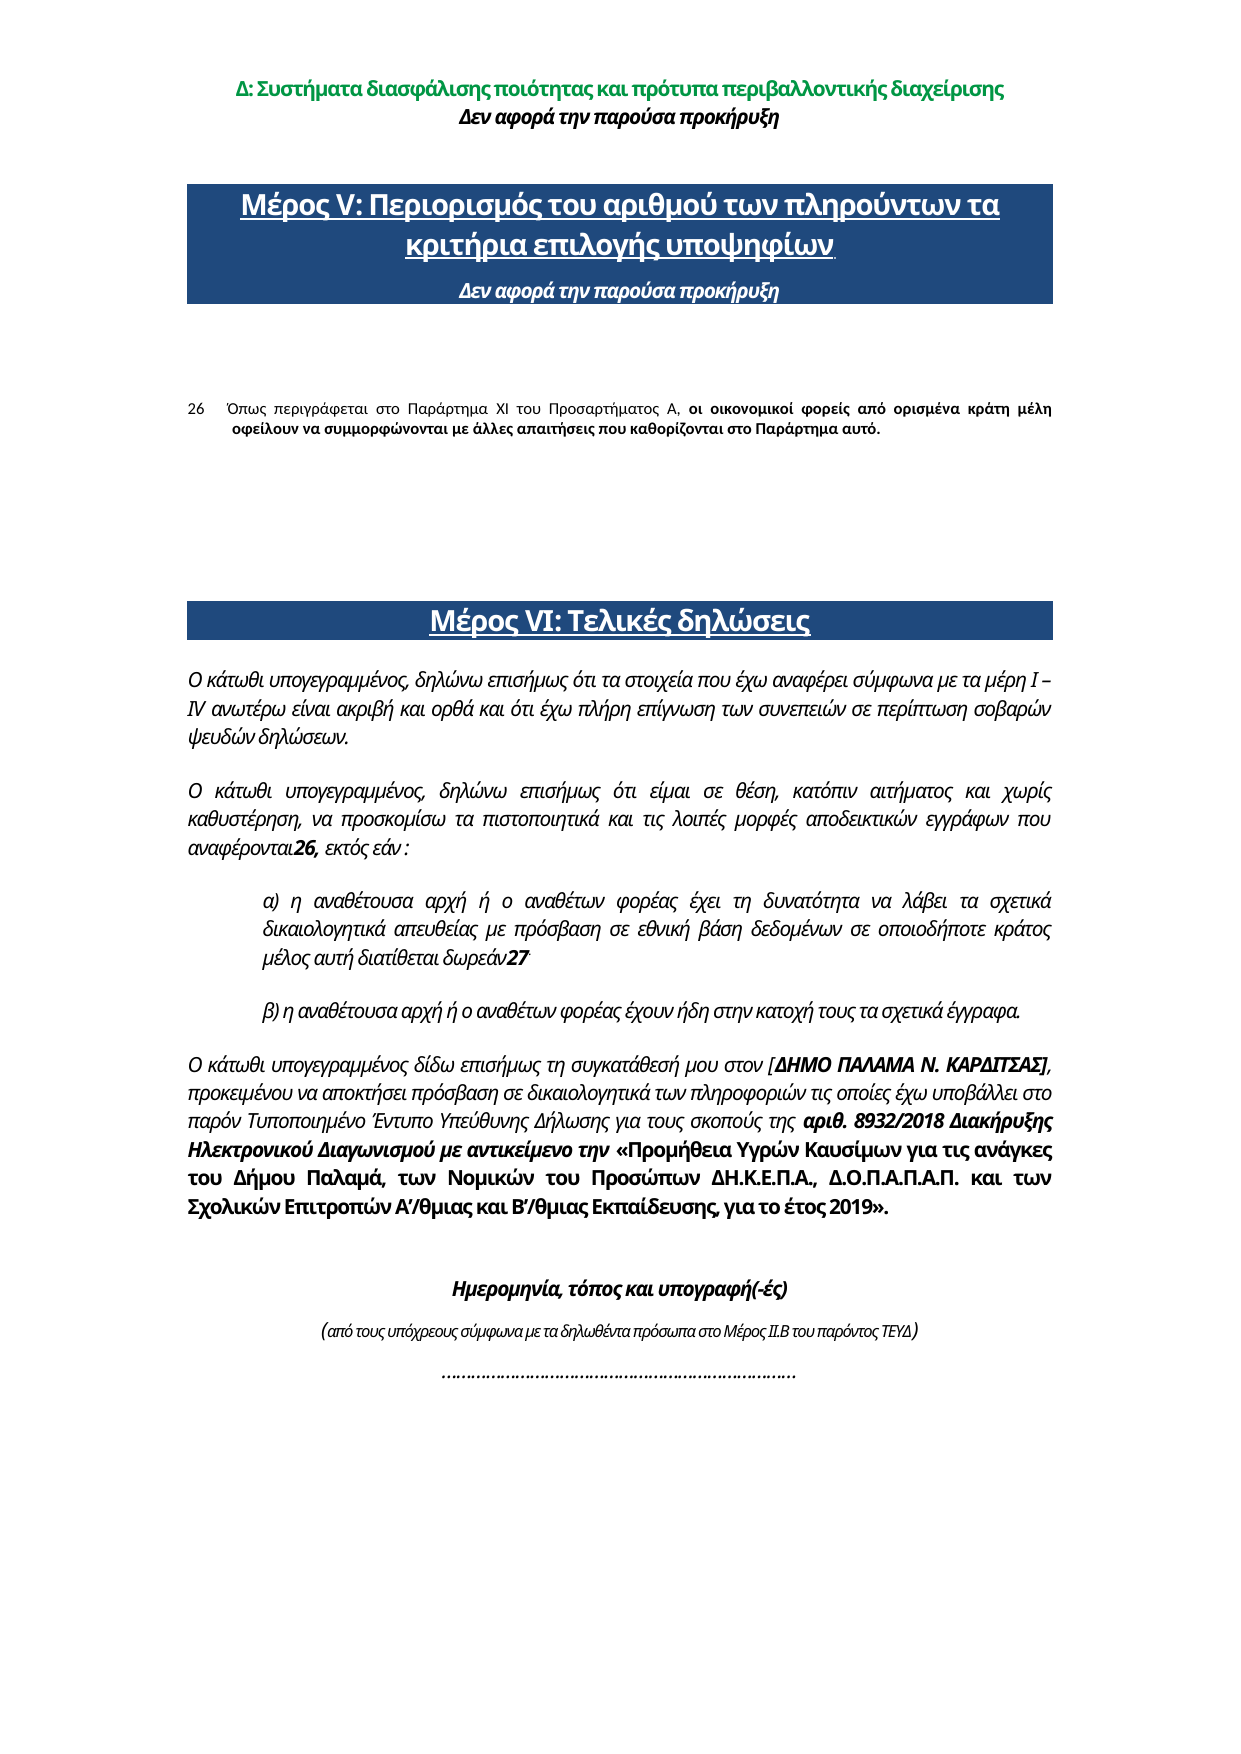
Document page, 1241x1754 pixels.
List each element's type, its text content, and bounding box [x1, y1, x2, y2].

text β) η αναθέτουσα αρχή ή ο αναθέτων φορέας έχουν ήδη στην κατοχή τους τα σχετικά έγγραφα. [262, 996, 1053, 1025]
text Ο κάτωθι υπογεγραμμένος, δηλώνω επισήμως ότι είμαι σε θέση, κατόπιν αιτήματος και χωρίς καθυστέρηση, να προσκομίσω τα πιστοποιητικά και τις λοιπές μορφές αποδεικτικών εγγράφων που αναφέρονται26, εκτός εάν : [187, 776, 1053, 861]
text Δεν αφορά την παρούσα προκήρυξη [187, 276, 1053, 304]
subtitle Δ: Συστήματα διασφάλισης ποιότητας και πρότυπα περιβαλλοντικής διαχείρισης [187, 74, 1053, 102]
subtitle (από τους υπόχρεους σύμφωνα με τα δηλωθέντα πρόσωπα στο Μέρος ΙΙ.Β του παρόντος ΤΕΥΔ) [187, 1315, 1053, 1343]
text α) η αναθέτουσα αρχή ή ο αναθέτων φορέας έχει τη δυνατότητα να λάβει τα σχετικά δικαιολογητικά απευθείας με πρόσβαση σε εθνική βάση δεδομένων σε οποιοδήποτε κράτος μέλος αυτή διατίθεται δωρεάν27. [262, 886, 1053, 971]
text ……………………………………………………………… [187, 1356, 1053, 1384]
text Ο κάτωθι υπογεγραμμένος, δηλώνω επισήμως ότι τα στοιχεία που έχω αναφέρει σύμφωνα με τα μέρη Ι – IV ανωτέρω είναι ακριβή και ορθά και ότι έχω πλήρη επίγνωση των συνεπειών σε περίπτωση σοβαρών ψευδών δηλώσεων. [187, 665, 1053, 751]
text Μέρος V: Περιορισμός του αριθμού των πληρούντων τα κριτήρια επιλογής υποψηφίων [187, 184, 1053, 263]
subtitle Ημερομηνία, τόπος και υπογραφή(-ές) [187, 1274, 1053, 1302]
text 26 Όπως περιγράφεται στο Παράρτημα XI του Προσαρτήματος Α, οι οικονομικοί φορείς από ορισμένα κράτη μέλη οφείλουν να συμμορφώνονται με άλλες απαιτήσεις που καθορίζονται στο Παράρτημα αυτό. [187, 398, 1053, 439]
text Μέρος VI: Τελικές δηλώσεις [187, 601, 1053, 640]
text Ο κάτωθι υπογεγραμμένος δίδω επισήμως τη συγκατάθεσή μου στον [ΔΗΜΟ ΠΑΛΑΜΑ Ν. ΚΑΡΔΙΤΣΑΣ], προκειμένου να αποκτήσει πρόσβαση σε δικαιολογητικά των πληροφοριών τις οποίες έχω υποβάλλει στο παρόν Τυποποιημένο Έντυπο Υπεύθυνης Δήλωσης για τους σκοπούς της αριθ. 8932/2018 Διακήρυξης Ηλεκτρονικού Διαγωνισμού με αντικείμενο την «Προμήθεια Υγρών Καυσίμων για τις ανάγκες του Δήμου Παλαμά, των Νομικών του Προσώπων ΔΗ.Κ.Ε.Π.Α., Δ.Ο.Π.Α.Π.Α.Π. και των Σχολικών Επιτροπών Α’/θμιας και Β’/θμιας Εκπαίδευσης, για το έτος 2019». [187, 1050, 1053, 1220]
subtitle Δεν αφορά την παρούσα προκήρυξη [187, 102, 1053, 131]
